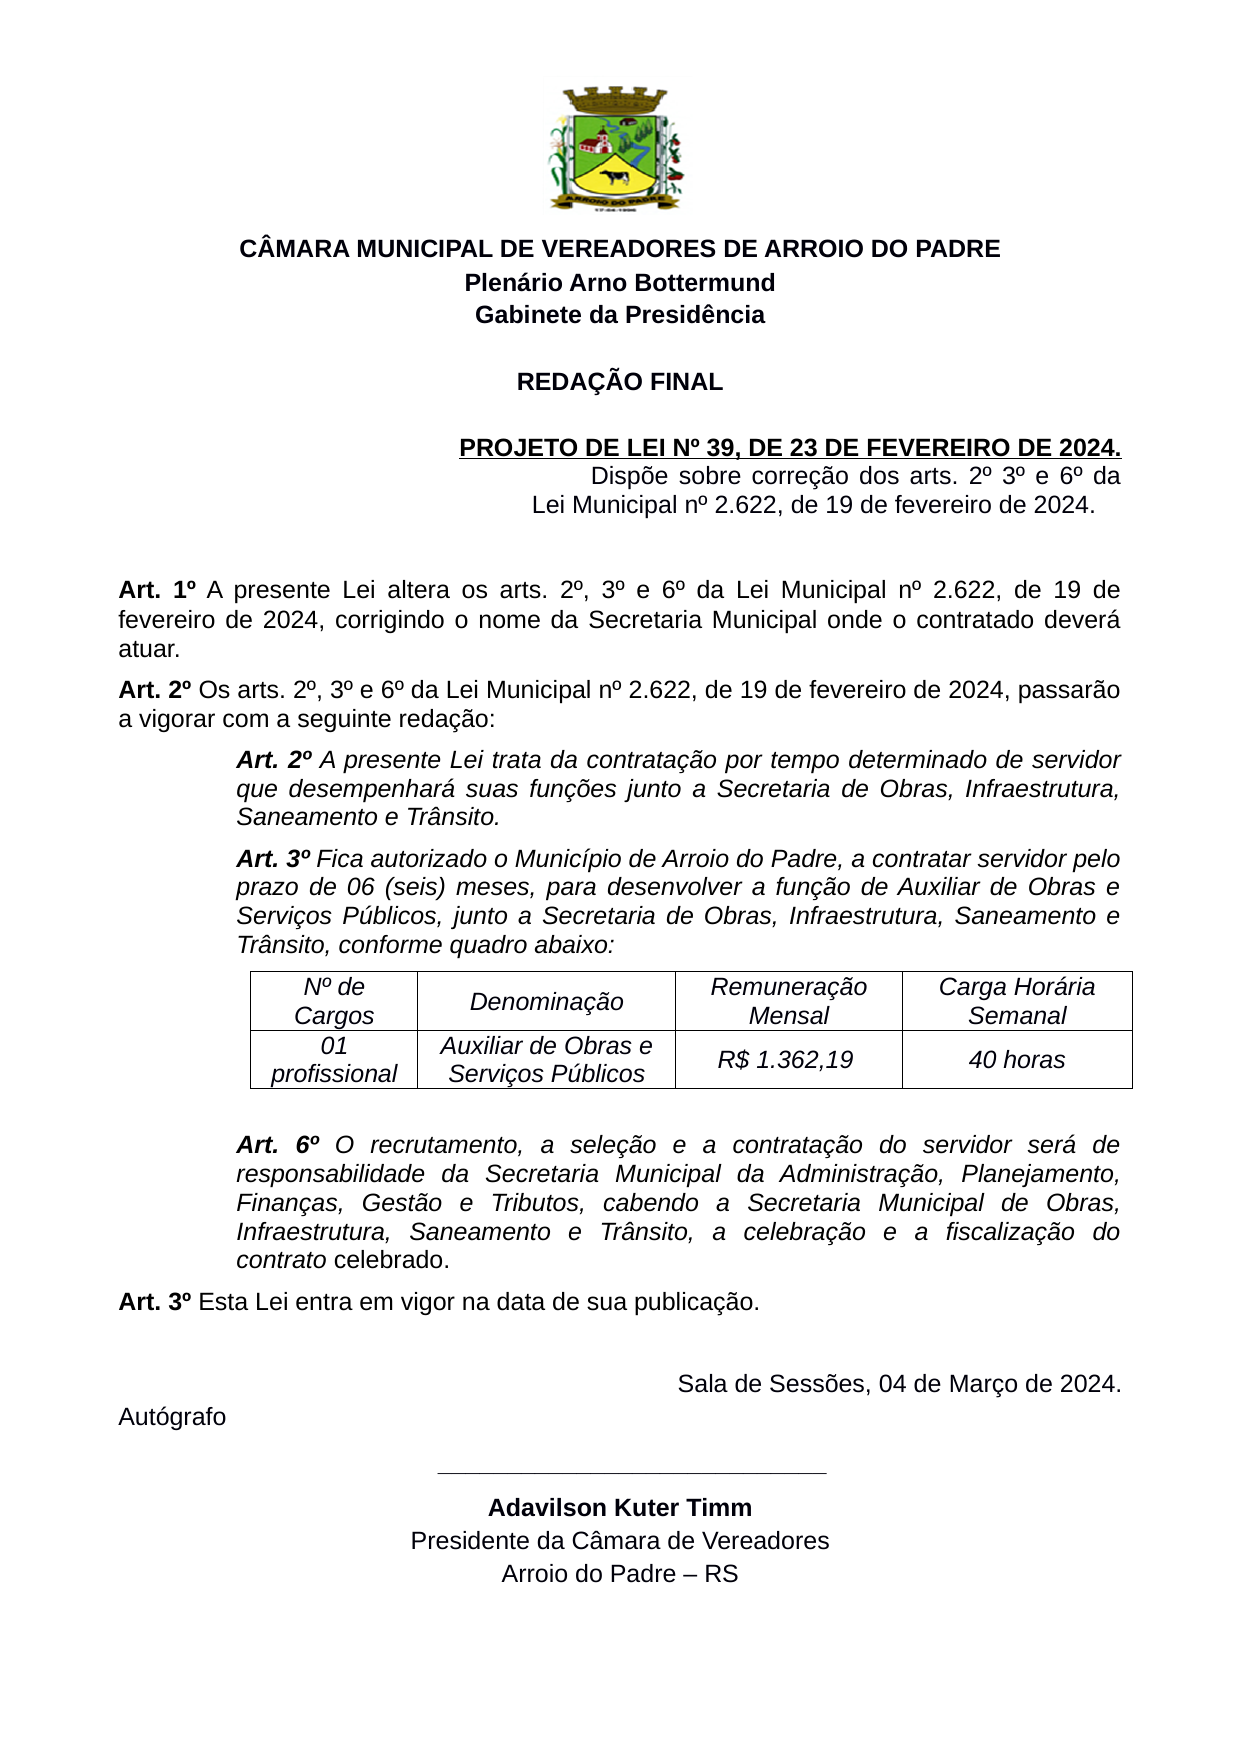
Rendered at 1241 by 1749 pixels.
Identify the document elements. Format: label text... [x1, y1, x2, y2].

text Arroio do Padre – RS [118, 1559, 1122, 1588]
table_header Denominação [418, 972, 675, 1030]
table_header Remuneração Mensal [676, 972, 902, 1030]
table_header Carga Horária Semanal [903, 972, 1132, 1030]
text Dispõe sobre correção dos arts. 2º 3º e 6º da Lei Municipal nº 2.622, de 19 de fevereiro de 2024. [532, 461, 1122, 519]
text Art. 2º A presente Lei trata da contratação por tempo determinado de servidor que desempenhará suas funções junto a Secretaria de Obras, Infraestrutura, Saneamento e Trânsito. [236, 745, 1122, 831]
text PROJETO DE LEI Nº 39, DE 23 DE FEVEREIRO DE 2024. [118, 433, 1122, 461]
text Autógrafo [118, 1402, 1122, 1431]
text Presidente da Câmara de Vereadores [118, 1526, 1122, 1555]
table_header Nº de Cargos [251, 972, 417, 1030]
text ____________________________ [118, 1448, 1122, 1477]
text Câmara Municipal de Vereadores de Arroio do Padre [118, 234, 1122, 263]
table_cell 40 horas [903, 1031, 1132, 1088]
table_cell R$ 1.362,19 [676, 1031, 902, 1088]
table_cell Auxiliar de Obras e Serviços Públicos [418, 1031, 675, 1088]
text Art. 3º Fica autorizado o Município de Arroio do Padre, a contratar servidor pelo prazo de 06 (seis) meses, para desenvolver a função de Auxiliar de Obras e Serviços Públicos, junto a Secretaria de Obras, Infraestrutura, Saneamento e Trânsito, conforme quadro abaixo: [236, 844, 1122, 959]
text Gabinete da Presidência [118, 301, 1122, 329]
text Art. 6º O recrutamento, a seleção e a contratação do servidor será de responsabilidade da Secretaria Municipal da Administração, Planejamento, Finanças, Gestão e Tributos, cabendo a Secretaria Municipal de Obras, Infraestrutura, Saneamento e Trânsito, a celebração e a fiscalização do contrato celebrado. [236, 1131, 1122, 1274]
table_cell 01 profissional [251, 1031, 417, 1088]
text Art. 2º Os arts. 2º, 3º e 6º da Lei Municipal nº 2.622, de 19 de fevereiro de 2024, passarão a vigorar com a seguinte redação: [118, 675, 1122, 732]
text Adavilson Kuter Timm [118, 1493, 1122, 1522]
text REDAÇÃO FINAL [118, 367, 1122, 395]
picture [541, 75, 693, 215]
text Art. 1º A presente Lei altera os arts. 2º, 3º e 6º da Lei Municipal nº 2.622, de 19 de fevereiro de 2024, corrigindo o nome da Secretaria Municipal onde o contratado deverá atuar. [118, 574, 1122, 662]
text Art. 3º Esta Lei entra em vigor na data de sua publicação. [118, 1287, 1122, 1316]
text Sala de Sessões, 04 de Março de 2024. [118, 1369, 1122, 1398]
text Plenário Arno Bottermund [118, 267, 1122, 296]
